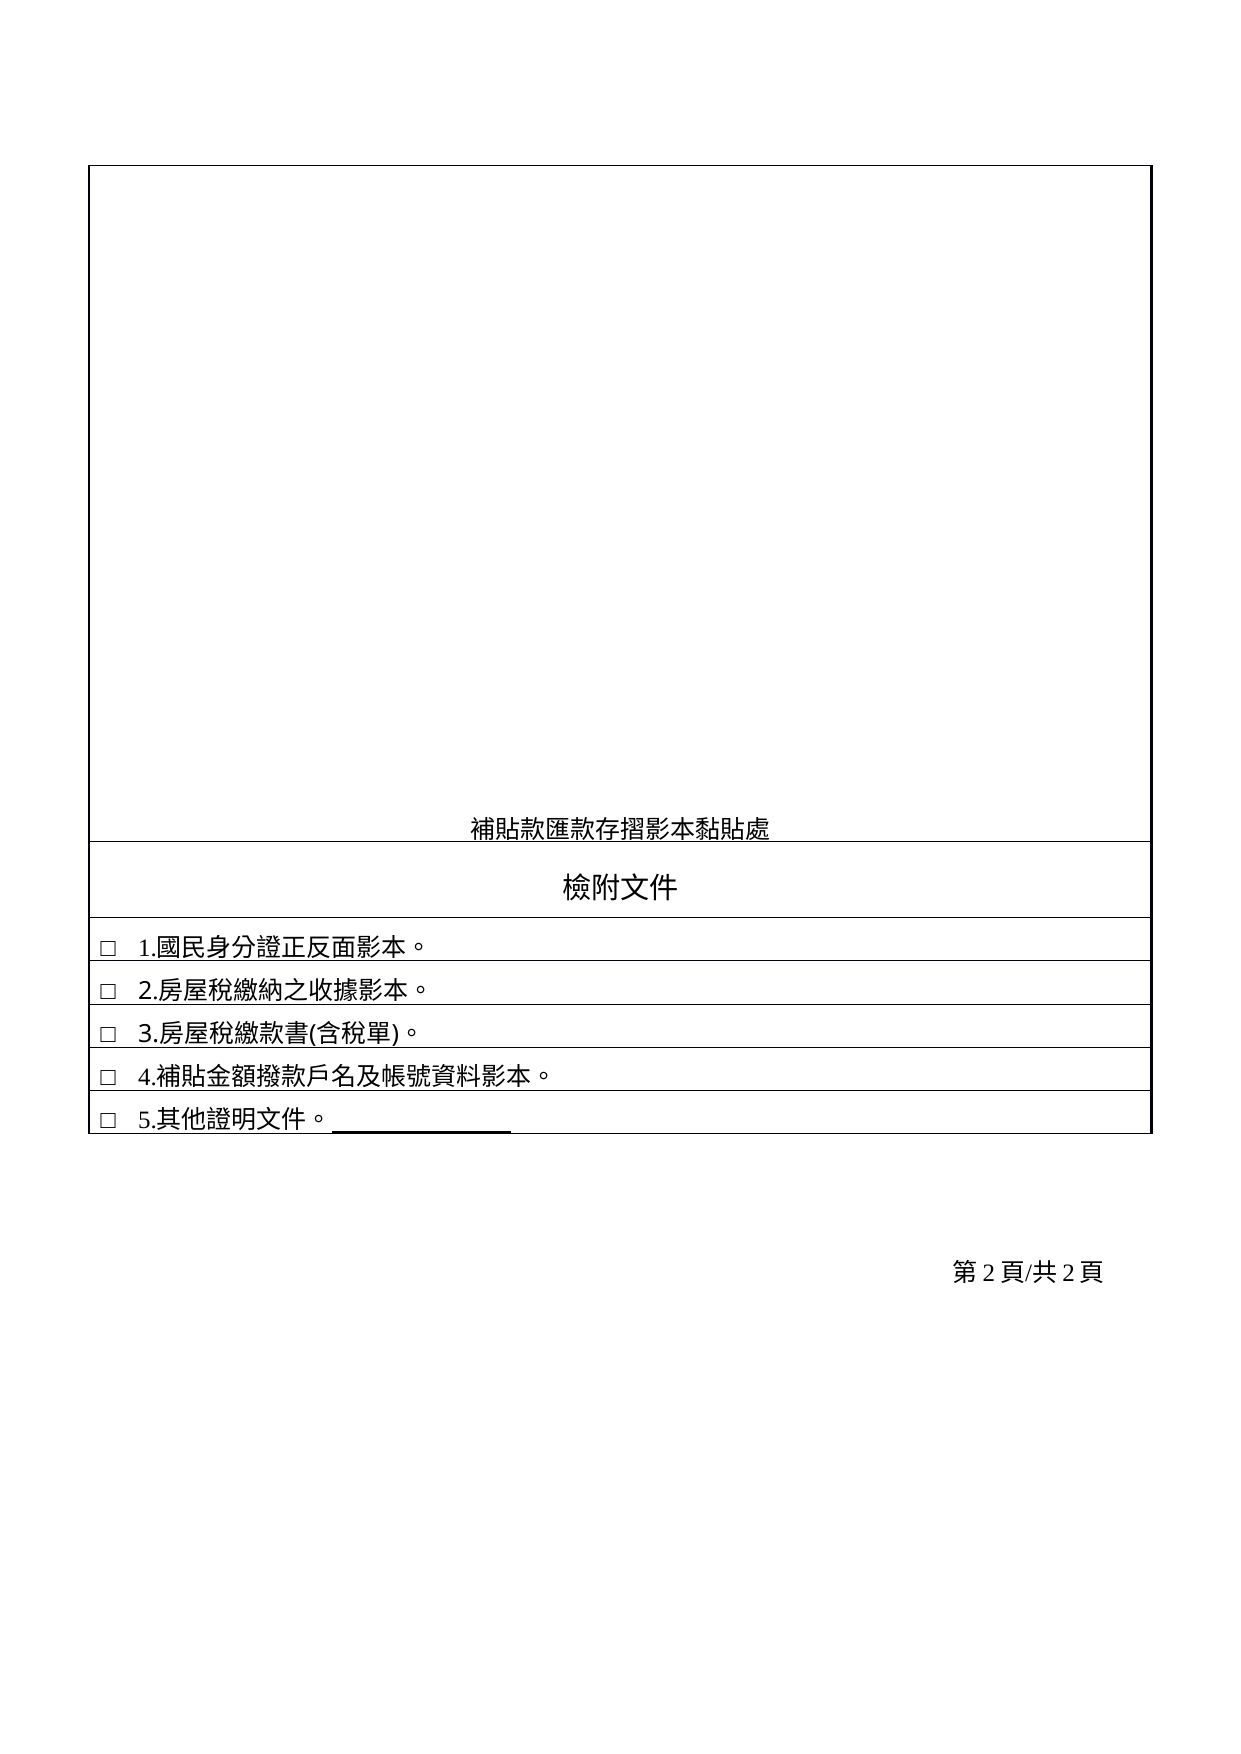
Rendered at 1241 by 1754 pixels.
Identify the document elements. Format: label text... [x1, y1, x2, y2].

table_cell 4.補貼金額撥款戶名及帳號資料影本。 [90, 1048, 1150, 1090]
table_cell 1.國民身分證正反面影本。 [90, 918, 1150, 960]
table_cell 檢附文件 [90, 842, 1150, 917]
table_cell 5.其他證明文件。 [90, 1091, 1150, 1132]
table_cell 2.房屋稅繳納之收據影本。 [90, 961, 1150, 1003]
text 第2頁/共2頁 [136, 1246, 1104, 1283]
table_cell 3.房屋稅繳款書(含稅單)。 [90, 1005, 1150, 1047]
table_cell 補貼款匯款存摺影本黏貼處 [90, 166, 1150, 841]
